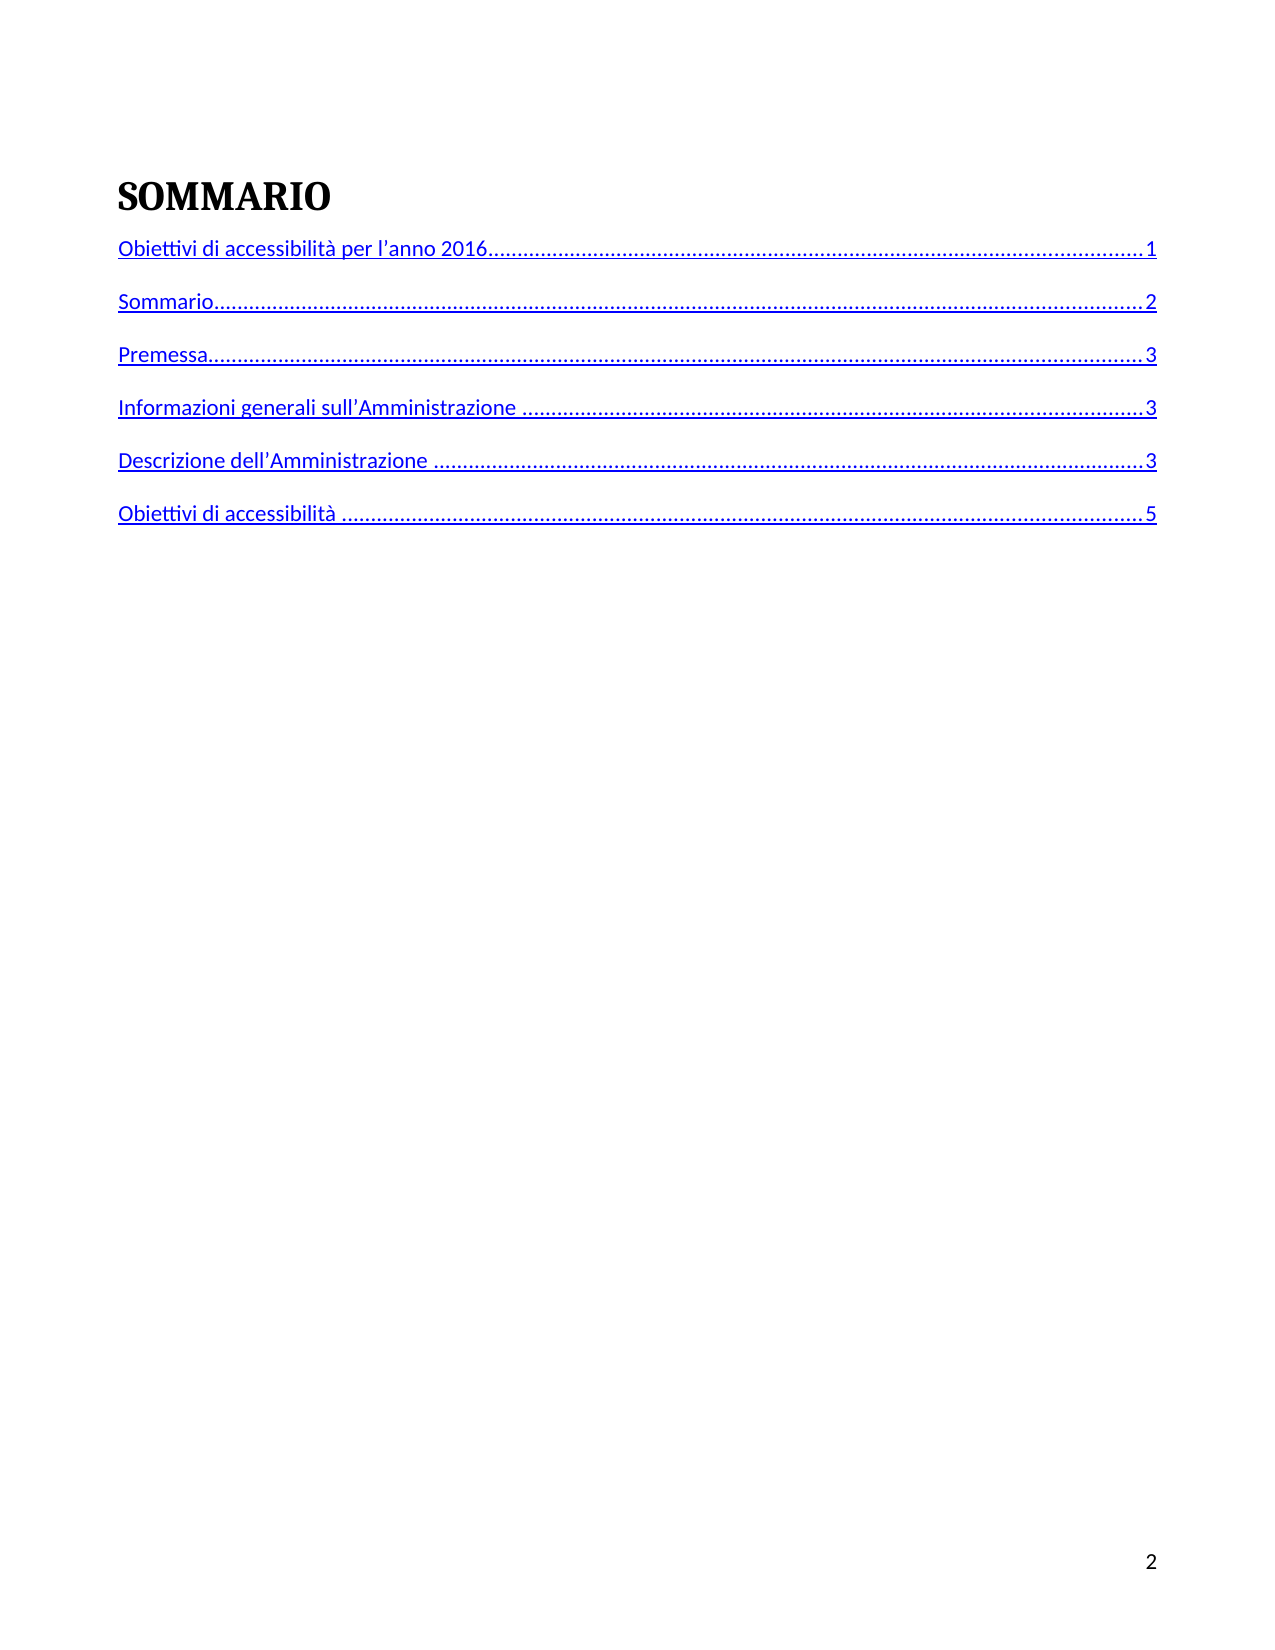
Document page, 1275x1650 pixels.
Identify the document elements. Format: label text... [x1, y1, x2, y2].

text Obiettivi di accessibilità per l’anno 2016 1 [118, 234, 1157, 258]
text Informazioni generali sull’Amministrazione 3 [118, 393, 1157, 417]
text Obiettivi di accessibilità 5 [118, 499, 1157, 523]
text Premessa 3 [118, 340, 1157, 364]
subtitle Sommario [118, 173, 1157, 221]
text Sommario 2 [118, 287, 1157, 311]
text Descrizione dell’Amministrazione 3 [118, 446, 1157, 470]
